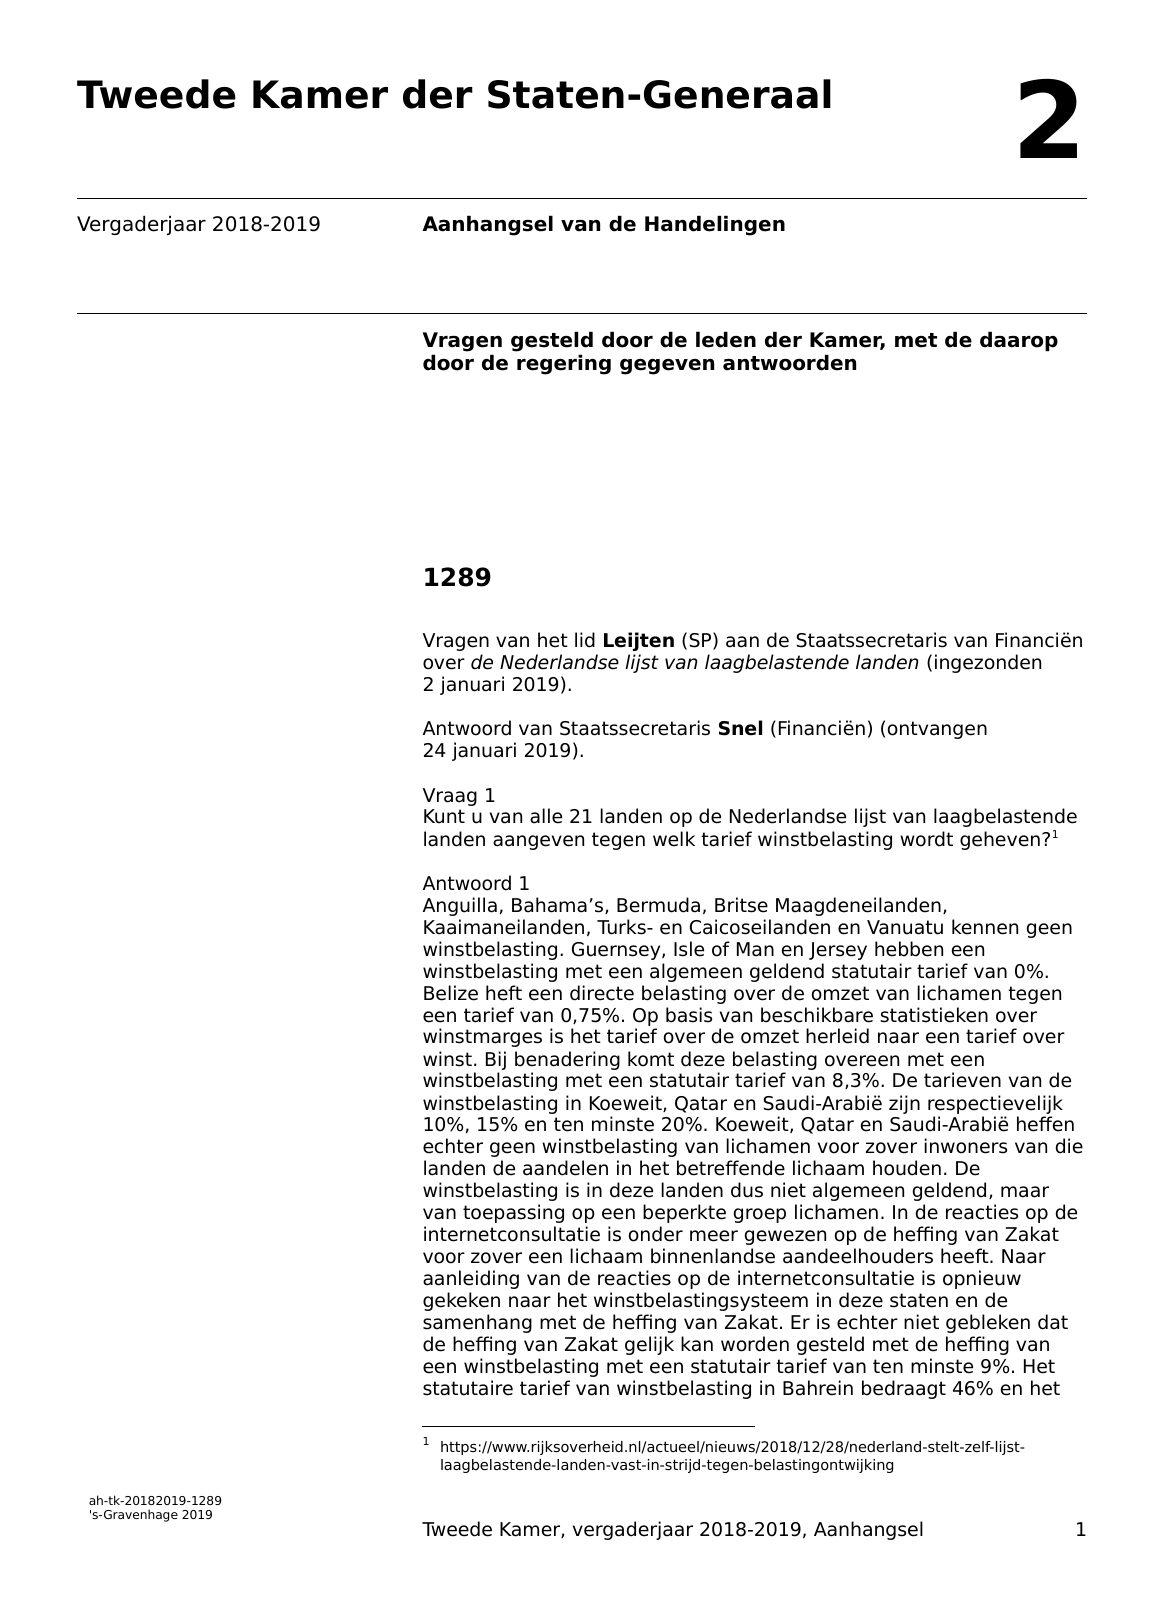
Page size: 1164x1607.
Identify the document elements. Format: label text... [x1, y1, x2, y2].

text ah-tk-20182019-1289 [88, 1494, 323, 1508]
text Kunt u van alle 21 landen op de Nederlandse lijst van laagbelastende landen aangeven tegen welk tarief winstbelasting wordt geheven? [422, 806, 1087, 850]
text Vraag 1 [422, 784, 1087, 806]
table_cell Vragen gesteld door de leden der Kamer, met de daarop door de regering gegeven antwoorden [422, 314, 1087, 375]
text Antwoord 1 [422, 873, 1087, 894]
text 's-Gravenhage 2019 [88, 1508, 323, 1522]
table_header 2 [886, 59, 1087, 198]
table_header Tweede Kamer der Staten-Generaal [77, 59, 886, 198]
text Antwoord van Staatssecretaris Snel (Financiën) (ontvangen 24 januari 2019). [422, 718, 1087, 762]
text 1289 [422, 563, 1087, 592]
table_cell [77, 314, 422, 375]
text Vragen van het lid Leijten (SP) aan de Staatssecretaris van Financiën over de Nederlandse lijst van laagbelastende landen (ingezonden 2 januari 2019). [422, 630, 1087, 696]
table_cell Vergaderjaar 2018-2019 [77, 199, 422, 313]
text Anguilla, Bahama’s, Bermuda, Britse Maagdeneilanden, Kaaimaneilanden, Turks- en Caicoseilanden en Vanuatu kennen geen winstbelasting. Guernsey, Isle of Man en Jersey hebben een winstbelasting met een algemeen geldend statutair tarief van 0%. Belize heft een directe belasting over de omzet van lichamen tegen een tarief van 0,75%. Op basis van beschikbare statistieken over winstmarges is het tarief over de omzet herleid naar een tarief over winst. Bij benadering komt deze belasting overeen met een winstbelasting met een statutair tarief van 8,3%. De tarieven van de winstbelasting in Koeweit, Qatar en Saudi-Arabië zijn respectievelijk 10%, 15% en ten minste 20%. Koeweit, Qatar en Saudi-Arabië heffen echter geen winstbelasting van lichamen voor zover inwoners van die landen de aandelen in het betreffende lichaam houden. De winstbelasting is in deze landen dus niet algemeen geldend, maar van toepassing op een beperkte groep lichamen. In de reacties op de internetconsultatie is onder meer gewezen op de heffing van Zakat voor zover een lichaam binnenlandse aandeelhouders heeft. Naar aanleiding van de reacties op de internetconsultatie is opnieuw gekeken naar het winstbelastingsysteem in deze staten en de samenhang met de heffing van Zakat. Er is echter niet gebleken dat de heffing van Zakat gelijk kan worden gesteld met de heffing van een winstbelasting met een statutair tarief van ten minste 9%. Het statutaire tarief van winstbelasting in Bahrein bedraagt 46% en het [422, 894, 1087, 1400]
table_cell Aanhangsel van de Handelingen [422, 199, 1087, 313]
text https://www.rijksoverheid.nl/actueel/nieuws/2018/12/28/nederland-stelt-zelf-lijst-laagbelastende-landen-vast-in-strijd-tegen-belastingontwijking [422, 1435, 1087, 1474]
